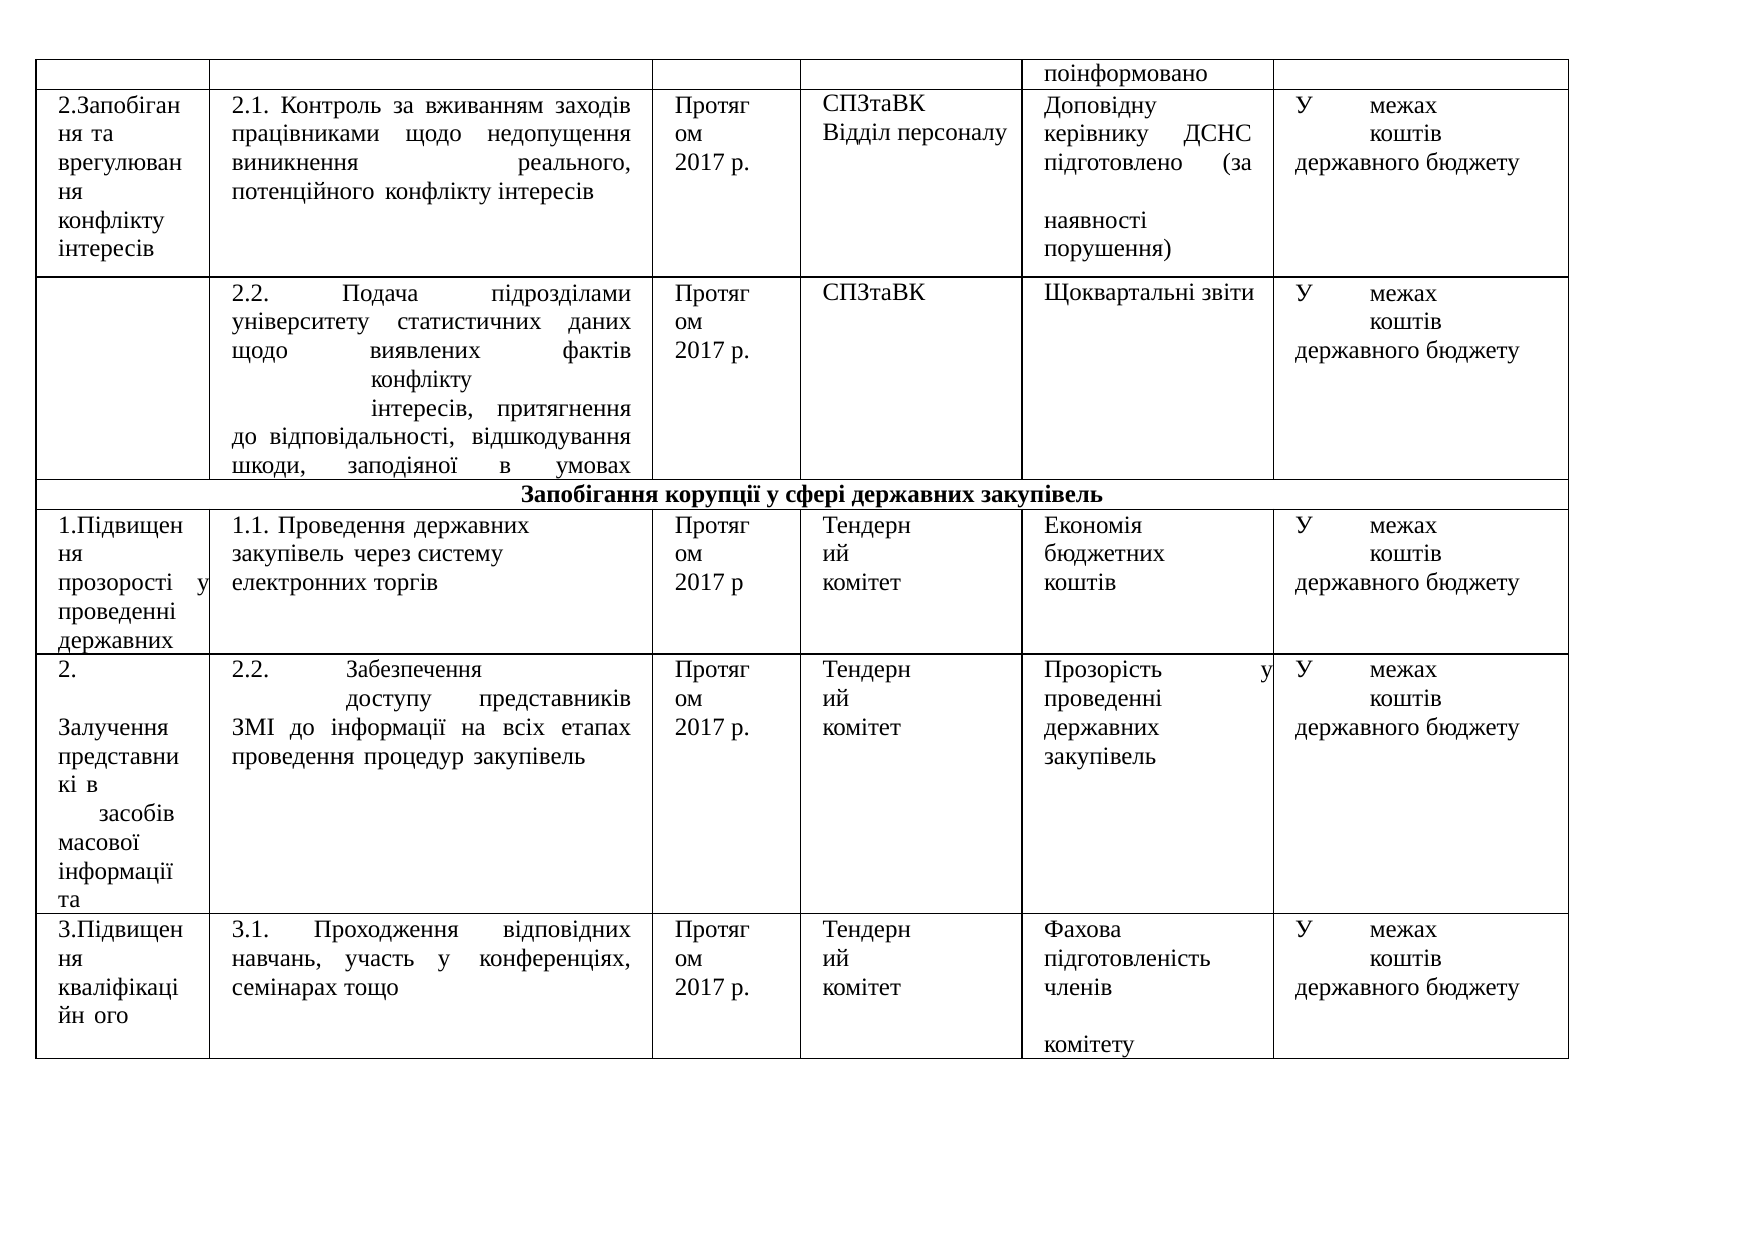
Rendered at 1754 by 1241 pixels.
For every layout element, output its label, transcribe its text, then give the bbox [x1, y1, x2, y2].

table_cell 1.Підвищення прозорості у проведенні державних закупівель [37, 510, 209, 653]
table_cell Запобігання корупції у сфері державних закупівель [37, 480, 1568, 508]
table_cell 2.2. Забезпечення доступу представників ЗМІ до інформації на всіх етапах проведення процедур закупівель [210, 655, 652, 913]
table_cell 2.1. Контроль за вживанням заходів працівниками щодо недопущення виникнення реального, потенційного конфлікту інтересів [210, 90, 652, 276]
table_cell Протягом 2017 р. [653, 90, 800, 276]
table_cell [37, 278, 209, 479]
table_cell Протягом 2017 р. [653, 914, 800, 1058]
table_cell Тендерний комітет [801, 510, 1021, 653]
table_cell 2. Залучення представникі в засобів масової інформації та громадських організацій до процедур закупівель [37, 655, 209, 913]
table_header [801, 60, 1021, 88]
table_header [210, 60, 652, 88]
table_cell 2.2. Подача підрозділами університету статистичних даних щодо виявлених фактів конфлікту інтересів, притягнення до відповідальності, відшкодування шкоди, заподіяної в умовах конфлікту інтересів (у разі виявлення конфлікту інтересів) [210, 278, 652, 479]
table_cell СПЗтаВК [801, 278, 1021, 479]
table_cell 3.1. Проходження відповідних навчань, участь у конференціях, семінарах тощо [210, 914, 652, 1058]
table_cell У межах коштів державного бюджету [1274, 90, 1568, 276]
table_cell СПЗтаВК Відділ персоналу [801, 90, 1021, 276]
table_cell Фахова підготовленість членів комітету конкурсних торгів [1023, 914, 1273, 1058]
table_header [653, 60, 800, 88]
table_cell 2.Запобігання та врегулювання конфлікту інтересів [37, 90, 209, 276]
table_cell 1.1. Проведення державних закупівель через систему електронних торгів [210, 510, 652, 653]
table_cell Економія бюджетних коштів [1023, 510, 1273, 653]
table_cell Протягом 2017 р. [653, 655, 800, 913]
table_cell У межах коштів державного бюджету [1274, 914, 1568, 1058]
table_header поінформовано [1023, 60, 1273, 88]
table_cell У межах коштів державного бюджету [1274, 510, 1568, 653]
table_cell Тендерний комітет [801, 655, 1021, 913]
table_header [1274, 60, 1568, 88]
table_cell Протягом 2017 р. [653, 278, 800, 479]
table_cell У межах коштів державного бюджету [1274, 655, 1568, 913]
table_cell Прозорість у проведенні державних закупівель [1023, 655, 1273, 913]
table_cell Протягом 2017 р [653, 510, 800, 653]
table_cell Щоквартальні звіти [1023, 278, 1273, 479]
table_cell Тендерний комітет [801, 914, 1021, 1058]
table_cell Доповідну керівнику ДСНС підготовлено (за наявності порушення) [1023, 90, 1273, 276]
table_cell 3.Підвищення кваліфікаційн ого рівня членів комітету з [37, 914, 209, 1058]
table_cell У межах коштів державного бюджету [1274, 278, 1568, 479]
table_header [37, 60, 209, 88]
